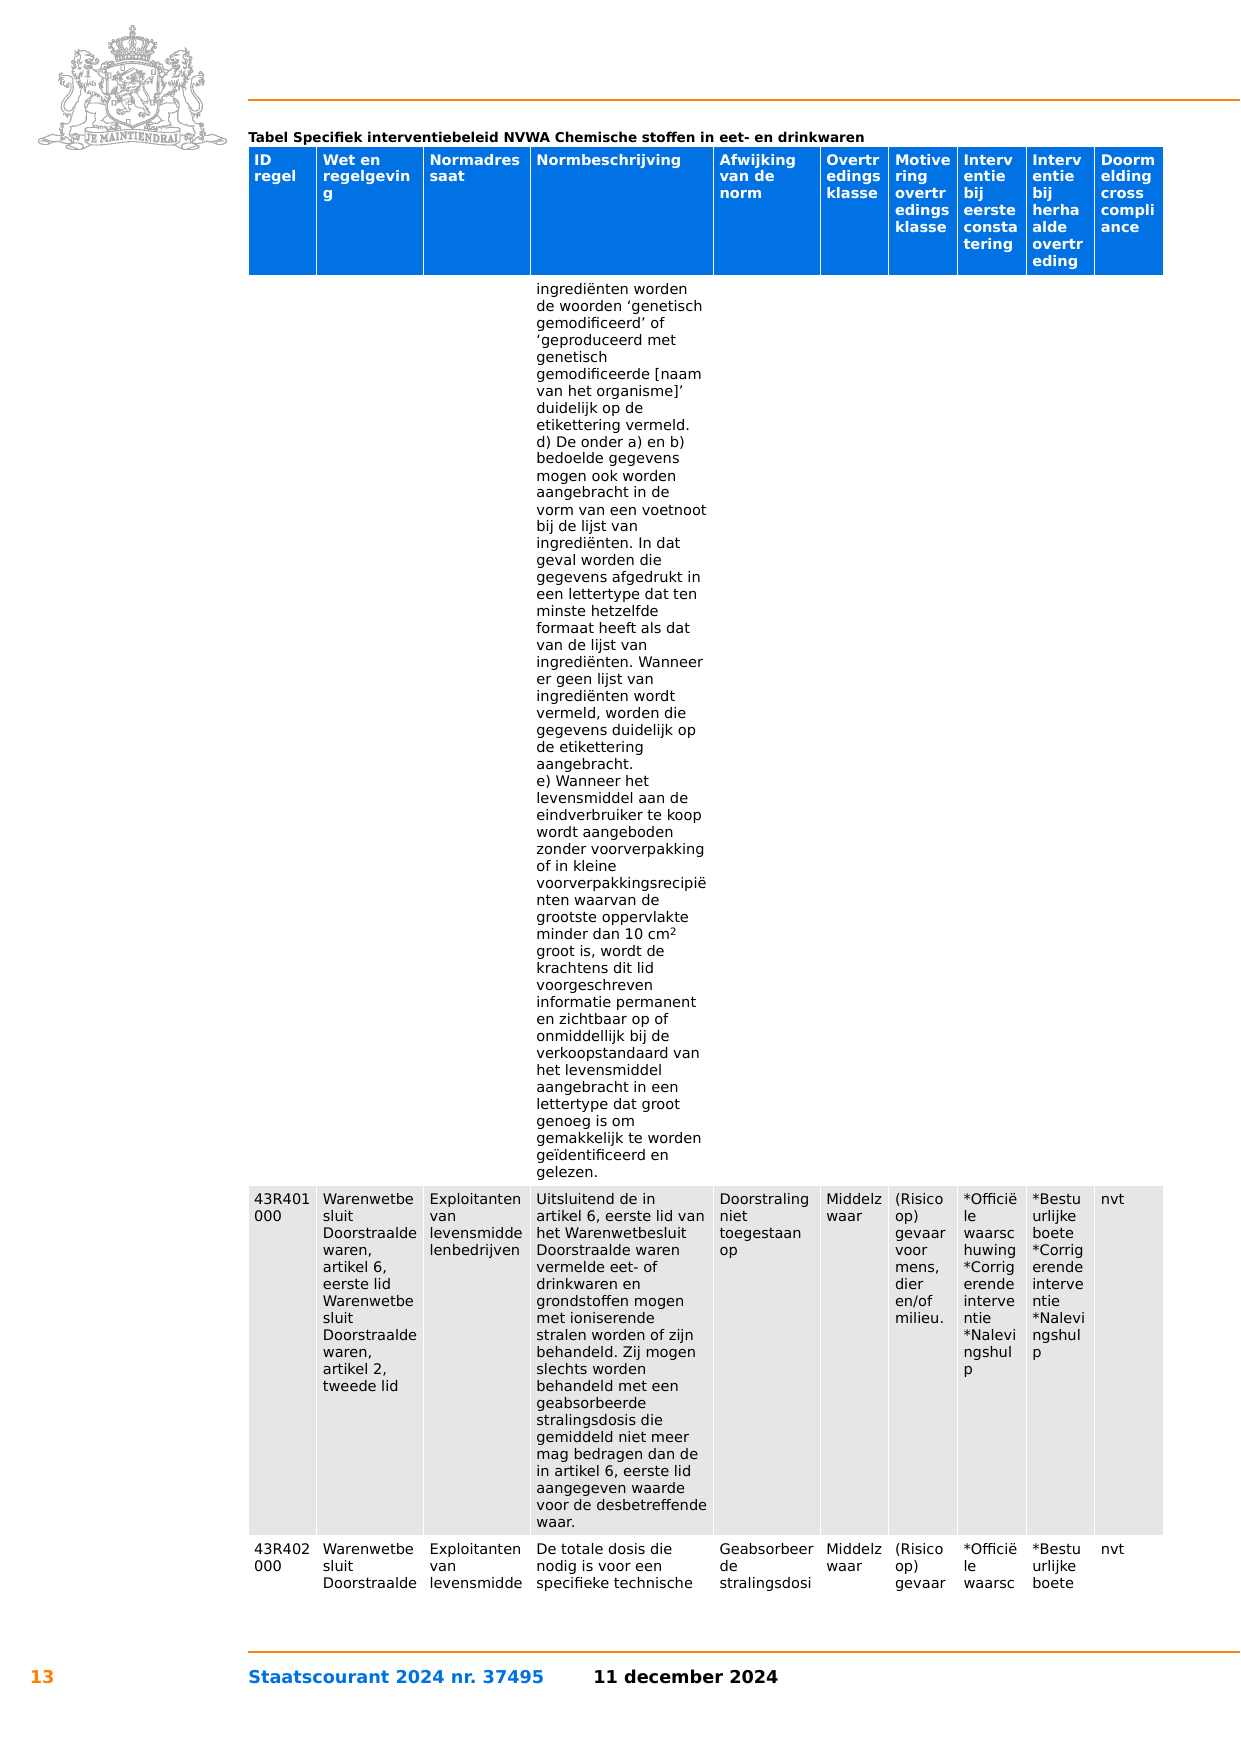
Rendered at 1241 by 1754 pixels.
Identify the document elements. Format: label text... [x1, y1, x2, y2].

table_header Tabel Specifiek interventiebeleid NVWA Chemische stoffen in eet- en drinkwaren [248, 130, 1163, 146]
table_cell [1095, 276, 1163, 1185]
table_cell Doorstraling niet toegestaan op [714, 1186, 820, 1535]
table_cell (Risico op) gevaar voor mens, dier en/of milieu. [889, 1186, 957, 1535]
table_cell Overtredingsklasse [821, 147, 888, 275]
table_cell Warenwetbesluit Doorstraalde [317, 1536, 423, 1597]
table_cell [424, 276, 530, 1185]
table_cell nvt [1095, 1536, 1163, 1597]
table_cell Wet en regelgeving [317, 147, 423, 275]
table_cell Normbeschrijving [531, 147, 713, 275]
table_cell De totale dosis die nodig is voor een specifieke technische [531, 1536, 713, 1597]
table_cell 43R401000 [249, 1186, 316, 1535]
table_cell [821, 276, 888, 1185]
table_cell Normadressaat [424, 147, 530, 275]
table_cell [317, 276, 423, 1185]
table_cell Motivering overtredingsklasse [889, 147, 957, 275]
table_cell Middelzwaar [821, 1186, 888, 1535]
table_cell (Risico op) gevaar [889, 1536, 957, 1597]
table_cell nvt [1095, 1186, 1163, 1535]
table_cell *Bestuurlijke boete [1027, 1536, 1094, 1597]
picture [38, 25, 227, 150]
table_cell 43R402000 [249, 1536, 316, 1597]
table_cell *Officiële waarsc [958, 1536, 1026, 1597]
table_cell [714, 276, 820, 1185]
table_cell Geabsorbeerde stralingsdosi [714, 1536, 820, 1597]
table_cell *Officiële waarschuwing *Corrigerende interventie *Nalevingshulp [958, 1186, 1026, 1535]
table_cell Interventie bij eerste constatering [958, 147, 1026, 275]
table_cell Middelzwaar [821, 1536, 888, 1597]
table_cell Exploitanten van levensmiddelenbedrijven [424, 1186, 530, 1535]
table_cell Doormelding cross compliance [1095, 147, 1163, 275]
table_cell Afwijking van de norm [714, 147, 820, 275]
table_cell [889, 276, 957, 1185]
table_cell *Bestuurlijke boete *Corrigerende interventie *Nalevingshulp [1027, 1186, 1094, 1535]
table_cell ID regel [249, 147, 316, 275]
table_cell Warenwetbesluit Doorstraalde waren, artikel 6, eerste lid Warenwetbesluit Doorstraalde waren, artikel 2, tweede lid [317, 1186, 423, 1535]
table_cell Exploitanten van levensmidde [424, 1536, 530, 1597]
table_cell [249, 276, 316, 1185]
table_cell Uitsluitend de in artikel 6, eerste lid van het Warenwetbesluit Doorstraalde waren vermelde eet- of drinkwaren en grondstoffen mogen met ioniserende stralen worden of zijn behandeld. Zij mogen slechts worden behandeld met een geabsorbeerde stralingsdosis die gemiddeld niet meer mag bedragen dan de in artikel 6, eerste lid aangegeven waarde voor de desbetreffende waar. [531, 1186, 713, 1535]
table_cell [1027, 276, 1094, 1185]
table_cell Interventie bij herhaalde overtreding [1027, 147, 1094, 275]
table_cell ingrediënten worden de woorden ‘genetisch gemodificeerd’ of ‘geproduceerd met genetisch gemodificeerde [naam van het organisme]’ duidelijk op de etikettering vermeld. d) De onder a) en b) bedoelde gegevens mogen ook worden aangebracht in de vorm van een voetnoot bij de lijst van ingrediënten. In dat geval worden die gegevens afgedrukt in een lettertype dat ten minste hetzelfde formaat heeft als dat van de lijst van ingrediënten. Wanneer er geen lijst van ingrediënten wordt vermeld, worden die gegevens duidelijk op de etikettering aangebracht. e) Wanneer het levensmiddel aan de eindverbruiker te koop wordt aangeboden zonder voorverpakking of in kleine voorverpakkingsrecipiënten waarvan de grootste oppervlakte minder dan 10 cm2 groot is, wordt de krachtens dit lid voorgeschreven informatie permanent en zichtbaar op of onmiddellijk bij de verkoopstandaard van het levensmiddel aangebracht in een lettertype dat groot genoeg is om gemakkelijk te worden geïdentificeerd en gelezen. [531, 276, 713, 1185]
table_cell [958, 276, 1026, 1185]
